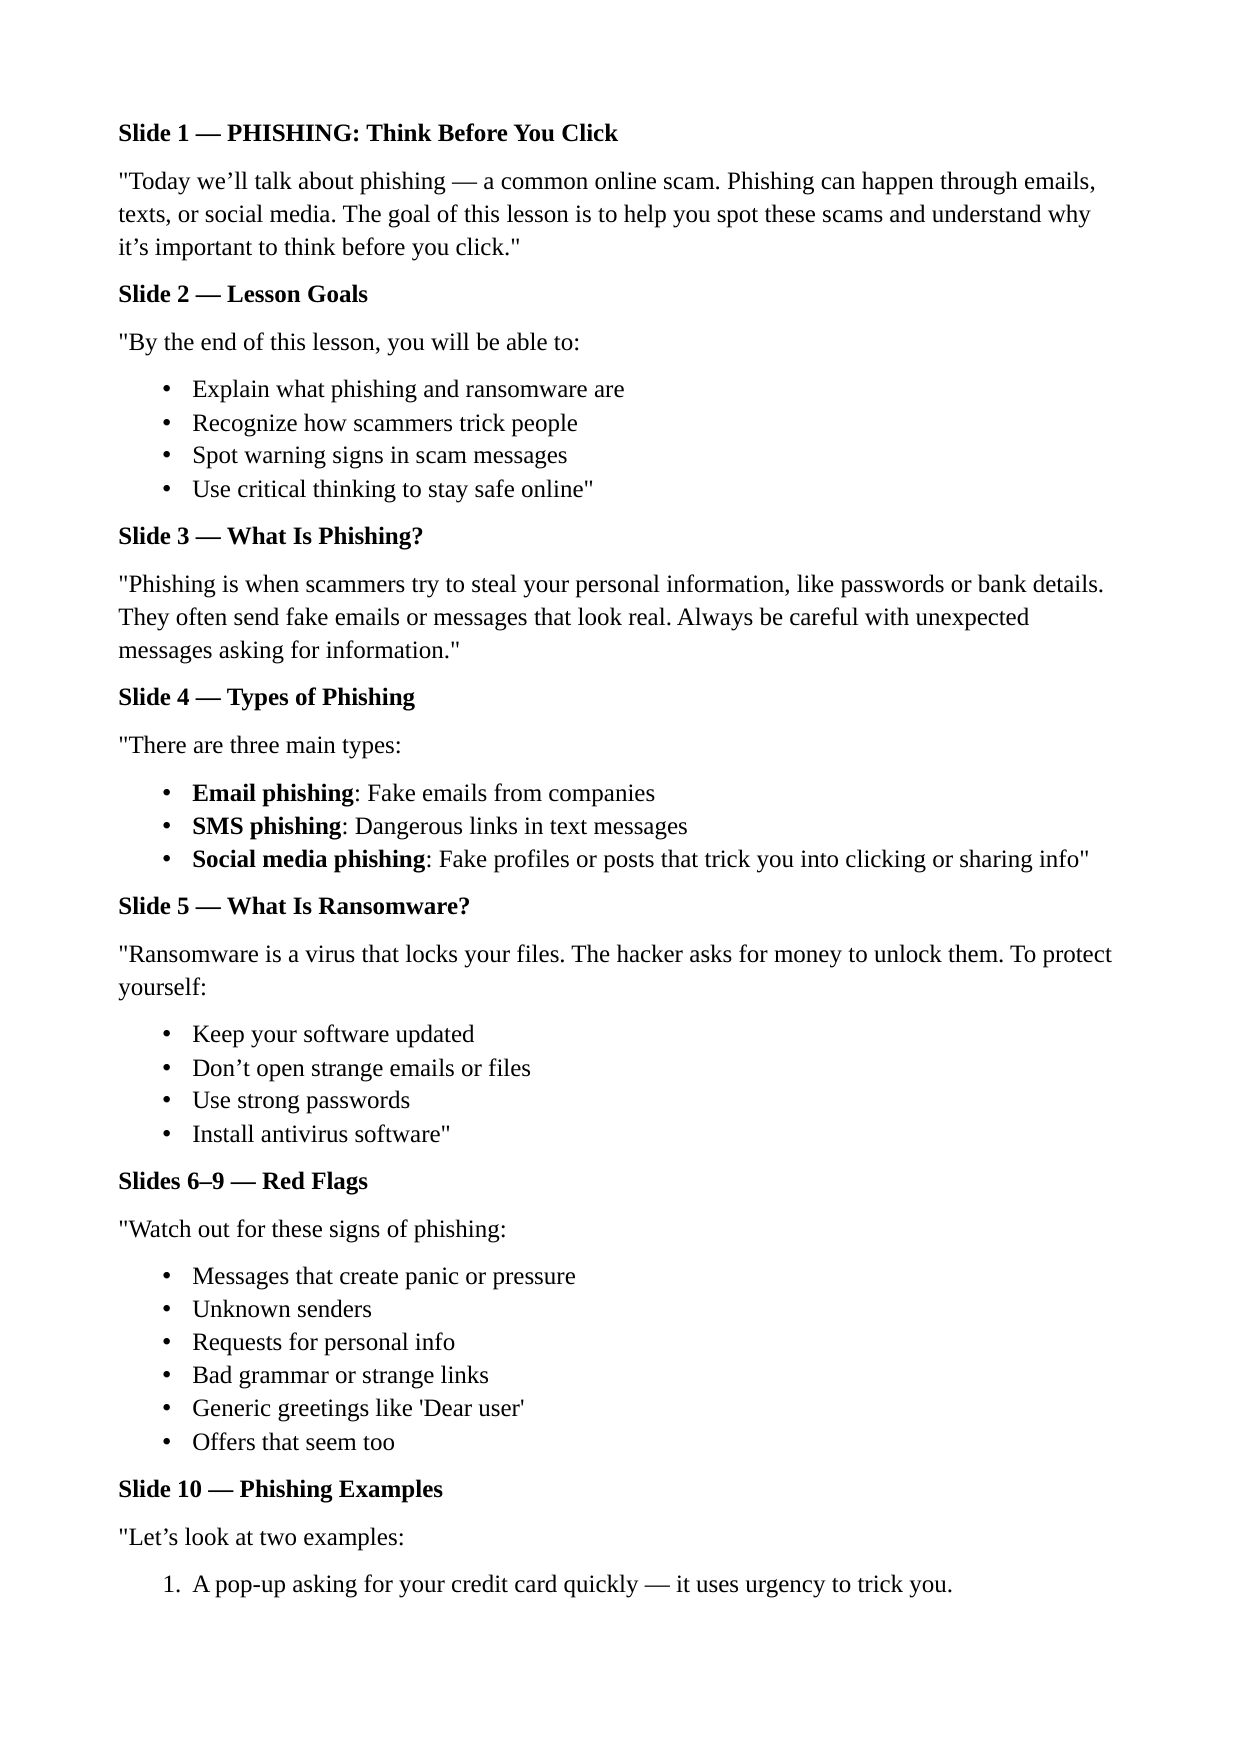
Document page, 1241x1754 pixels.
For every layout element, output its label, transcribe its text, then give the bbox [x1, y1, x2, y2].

text Slide 4 — Types of Phishing [118, 682, 1122, 711]
list Social media phishing: Fake profiles or posts that trick you into clicking or sharing info" [162, 844, 1122, 872]
text "There are three main types: [118, 730, 1122, 759]
text "Phishing is when scammers try to steal your personal information, like passwords or bank details. They often send fake emails or messages that look real. Always be careful with unexpected messages asking for information." [118, 569, 1122, 664]
text "By the end of this lesson, you will be able to: [118, 327, 1122, 356]
list Generic greetings like 'Dear user' [162, 1393, 1122, 1422]
list Email phishing: Fake emails from companies [162, 778, 1122, 806]
list A pop-up asking for your credit card quickly — it uses urgency to trick you. [162, 1569, 1122, 1598]
list Recognize how scammers trick people [162, 408, 1122, 436]
text Slide 2 — Lesson Goals [118, 279, 1122, 308]
text "Ransomware is a virus that locks your files. The hacker asks for money to unlock them. To protect yourself: [118, 939, 1122, 1001]
list Don’t open strange emails or files [162, 1053, 1122, 1081]
text Slide 10 — Phishing Examples [118, 1474, 1122, 1503]
list Bad grammar or strange links [162, 1361, 1122, 1389]
text Slide 3 — What Is Phishing? [118, 521, 1122, 550]
text Slide 1 — PHISHING: Think Before You Click [118, 118, 1122, 147]
list Unknown senders [162, 1294, 1122, 1323]
text "Watch out for these signs of phishing: [118, 1214, 1122, 1243]
list Keep your software updated [162, 1019, 1122, 1048]
list Messages that create panic or pressure [162, 1261, 1122, 1290]
text Slides 6–9 — Red Flags [118, 1166, 1122, 1195]
list Spot warning signs in scam messages [162, 441, 1122, 469]
text Slide 5 — What Is Ransomware? [118, 891, 1122, 920]
list Explain what phishing and ransomware are [162, 374, 1122, 403]
list Install antivirus software" [162, 1119, 1122, 1147]
text "Let’s look at two examples: [118, 1522, 1122, 1551]
list Requests for personal info [162, 1327, 1122, 1356]
list Use critical thinking to stay safe online" [162, 474, 1122, 502]
text "Today we’ll talk about phishing — a common online scam. Phishing can happen through emails, texts, or social media. The goal of this lesson is to help you spot these scams and understand why it’s important to think before you click." [118, 166, 1122, 261]
list Use strong passwords [162, 1086, 1122, 1114]
list Offers that seem too [162, 1427, 1122, 1455]
list SMS phishing: Dangerous links in text messages [162, 811, 1122, 839]
